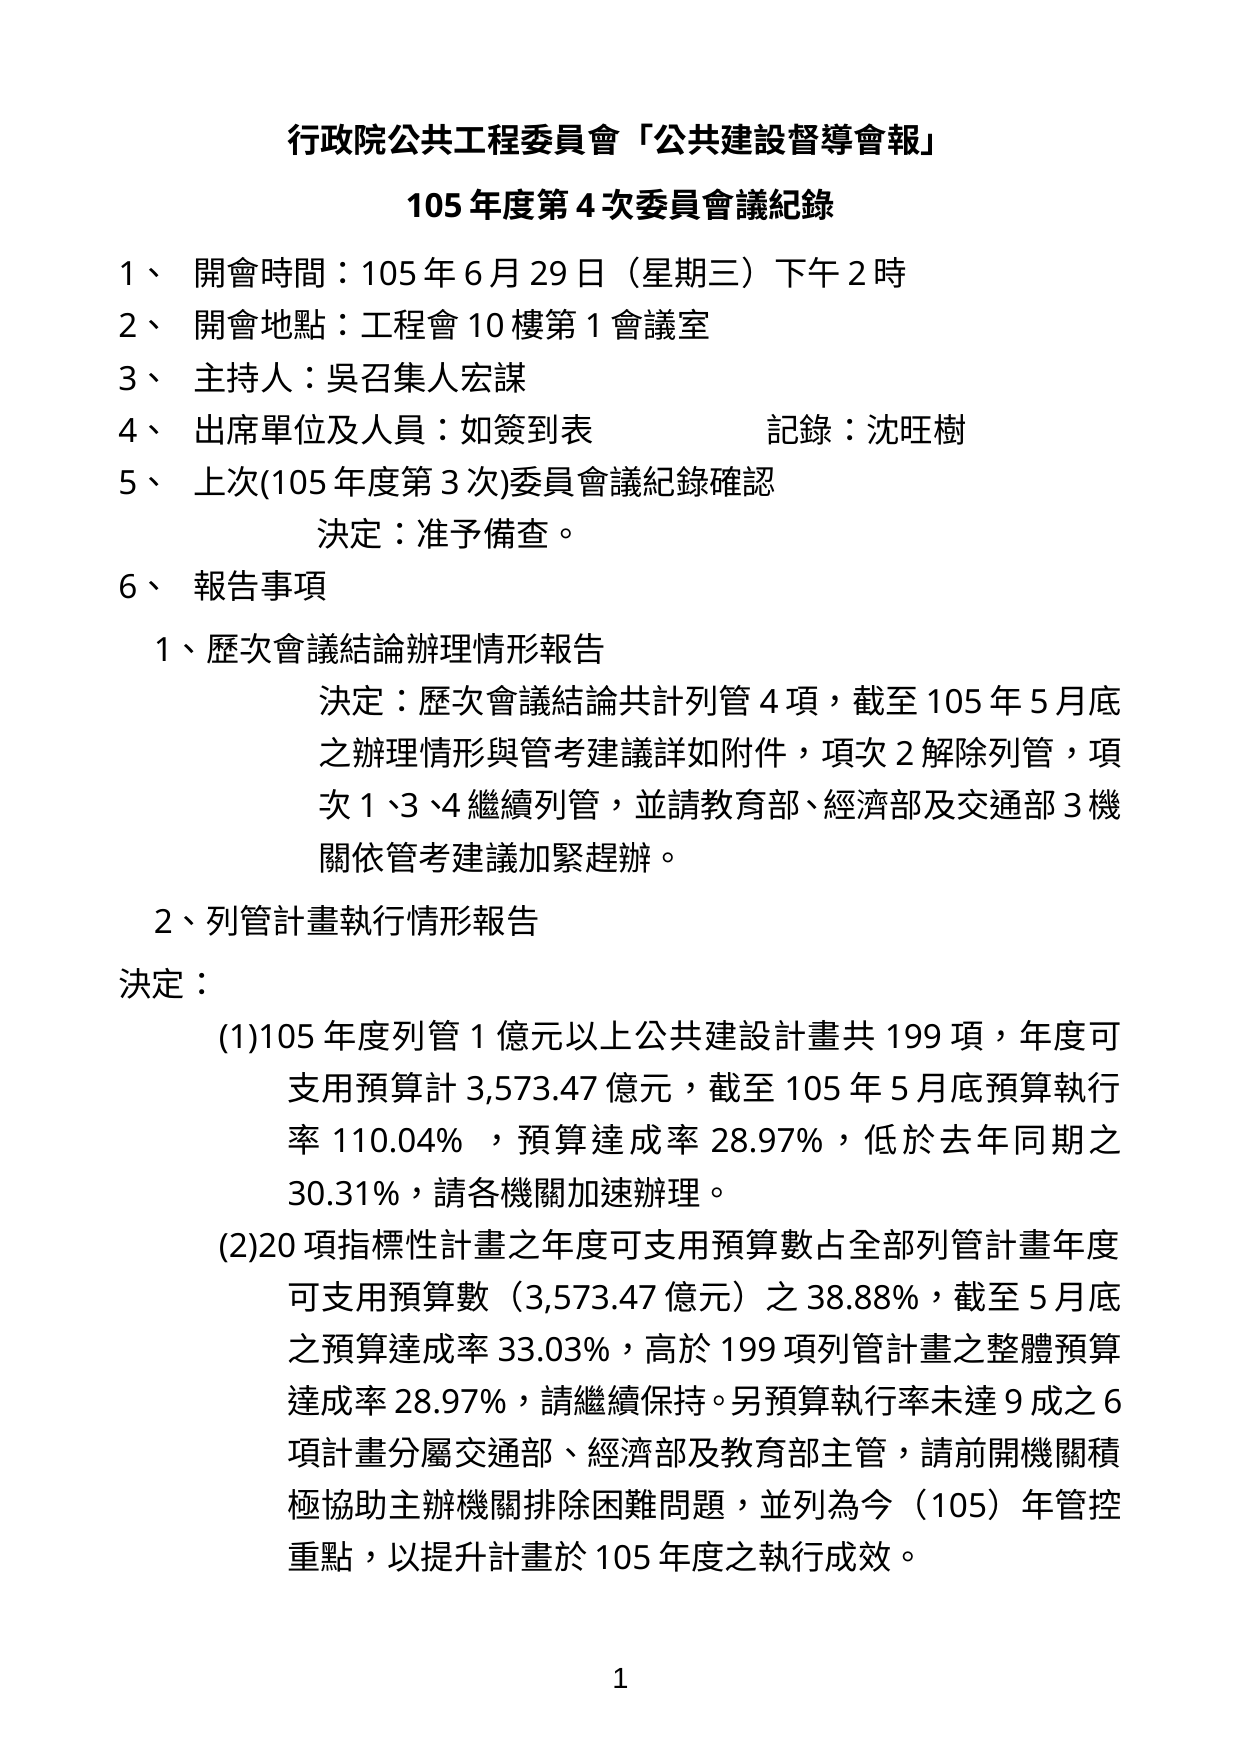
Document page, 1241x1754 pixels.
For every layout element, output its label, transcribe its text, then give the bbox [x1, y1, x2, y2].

list 出席單位及人員：如簽到表 記錄：沈旺樹 [118, 400, 1122, 452]
text 行政院公共工程委員會「公共建設督導會報」 [118, 114, 1122, 162]
text 105年度第4次委員會議紀錄 [118, 179, 1122, 227]
list 決定：歷次會議結論共計列管4項，截至105年5月底之辦理情形與管考建議詳如附件，項次2解除列管，項次1、3、4繼續列管，並請教育部、經濟部及交通部3機關依管考建議加緊趕辦。 [218, 672, 1122, 880]
list 105年度列管1億元以上公共建設計畫共199項，年度可支用預算計3,573.47億元，截至105年5月底預算執行率110.04% ，預算達成率28.97%，低於去年同期之30.31%，請各機關加速辦理。 [219, 1007, 1122, 1215]
list 報告事項 [118, 557, 1122, 609]
list 決定：准予備查。 [197, 504, 1122, 557]
list 列管計畫執行情形報告 [153, 892, 1122, 944]
list 歷次會議結論辦理情形報告 [153, 620, 1122, 672]
list 20項指標性計畫之年度可支用預算數占全部列管計畫年度可支用預算數（3,573.47億元）之38.88%，截至5月底之預算達成率33.03%，高於199項列管計畫之整體預算達成率28.97%，請繼續保持。另預算執行率未達9成之6項計畫分屬交通部、經濟部及教育部主管，請前開機關積極協助主辦機關排除困難問題，並列為今（105）年管控重點，以提升計畫於105年度之執行成效。 [219, 1215, 1122, 1580]
list 主持人：吳召集人宏謀 [118, 348, 1122, 400]
list 決定： [118, 955, 1122, 1007]
list 開會時間：105年6月29日（星期三）下午2時 [118, 244, 1122, 296]
list 開會地點：工程會10樓第1會議室 [118, 296, 1122, 348]
list 上次(105年度第3次)委員會議紀錄確認 [118, 452, 1122, 504]
